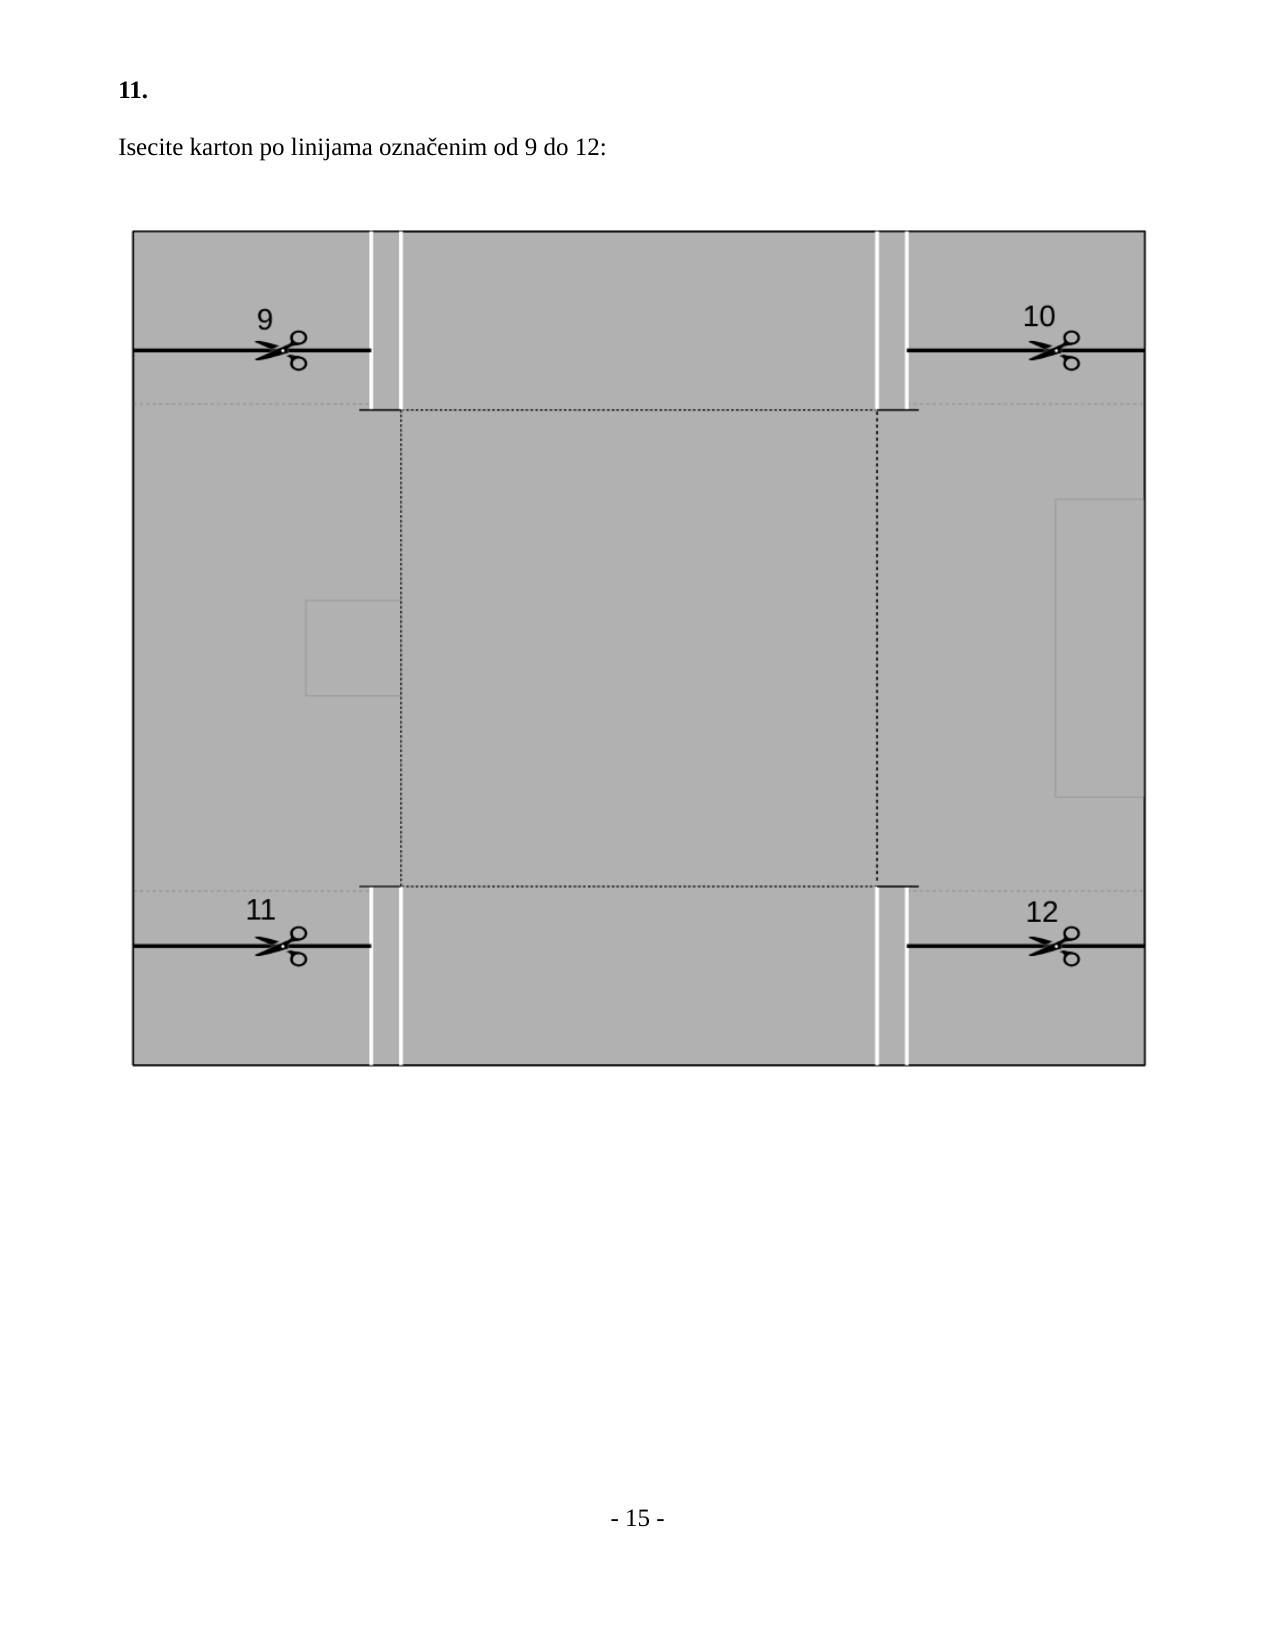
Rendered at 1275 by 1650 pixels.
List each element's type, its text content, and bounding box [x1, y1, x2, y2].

picture [118, 218, 1157, 1078]
text 11. [118, 75, 1157, 104]
text Isecite karton po linijama označenim od 9 do 12: [118, 132, 1157, 161]
